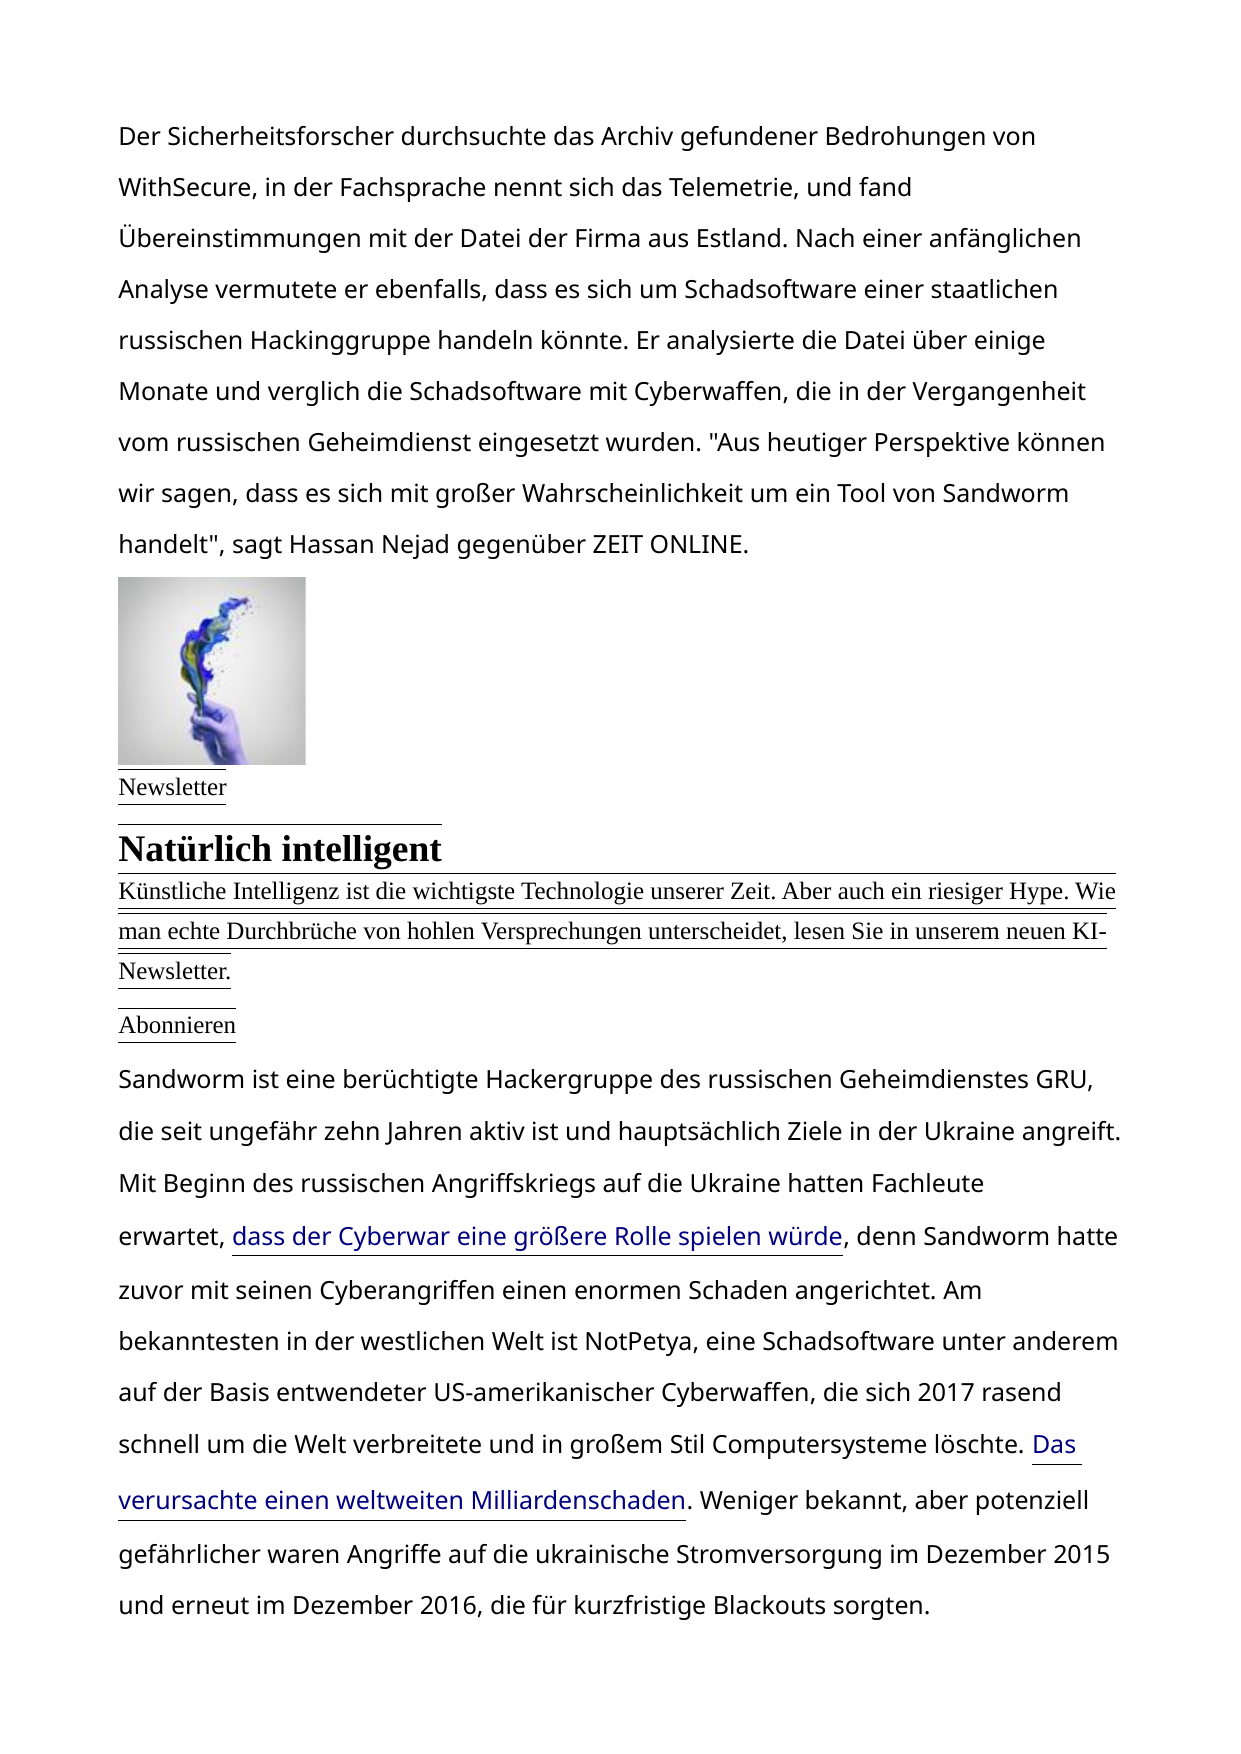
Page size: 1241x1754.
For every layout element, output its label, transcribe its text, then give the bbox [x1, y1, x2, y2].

picture [118, 577, 306, 765]
text Künstliche Intelligenz ist die wichtigste Technologie unserer Zeit. Aber auch ein riesiger Hype. Wie man echte Durchbrüche von hohlen Versprechungen unterscheidet, lesen Sie in unserem neuen KI-Newsletter. [118, 873, 1122, 988]
text Newsletter [118, 769, 1122, 804]
text Sandworm ist eine berüchtigte Hackergruppe des russischen Geheimdienstes GRU, die seit ungefähr zehn Jahren aktiv ist und hauptsächlich Ziele in der Ukraine angreift. Mit Beginn des russischen Angriffskriegs auf die Ukraine hatten Fachleute erwartet, dass der Cyberwar eine größere Rolle spielen würde, denn Sandworm hatte zuvor mit seinen Cyberangriffen einen enormen Schaden angerichtet. Am bekanntesten in der westlichen Welt ist NotPetya, eine Schadsoftware unter anderem auf der Basis entwendeter US-amerikanischer Cyberwaffen, die sich 2017 rasend schnell um die Welt verbreitete und in großem Stil Computersysteme löschte. Das verursachte einen weltweiten Milliardenschaden. Weniger bekannt, aber potenziell gefährlicher waren Angriffe auf die ukrainische Stromversorgung im Dezember 2015 und erneut im Dezember 2016, die für kurzfristige Blackouts sorgten. [118, 1062, 1122, 1622]
text Der Sicherheitsforscher durchsuchte das Archiv gefundener Bedrohungen von WithSecure, in der Fachsprache nennt sich das Telemetrie, und fand Übereinstimmungen mit der Datei der Firma aus Estland. Nach einer anfänglichen Analyse vermutete er ebenfalls, dass es sich um Schadsoftware einer staatlichen russischen Hackinggruppe handeln könnte. Er analysierte die Datei über einige Monate und verglich die Schadsoftware mit Cyberwaffen, die in der Vergangenheit vom russischen Geheimdienst eingesetzt wurden. "Aus heutiger Perspektive können wir sagen, dass es sich mit großer Wahrscheinlichkeit um ein Tool von Sandworm handelt", sagt Hassan Nejad gegenüber ZEIT ONLINE. [118, 118, 1122, 561]
text Abonnieren [118, 1008, 1122, 1042]
subtitle Natürlich intelligent [118, 824, 1122, 873]
